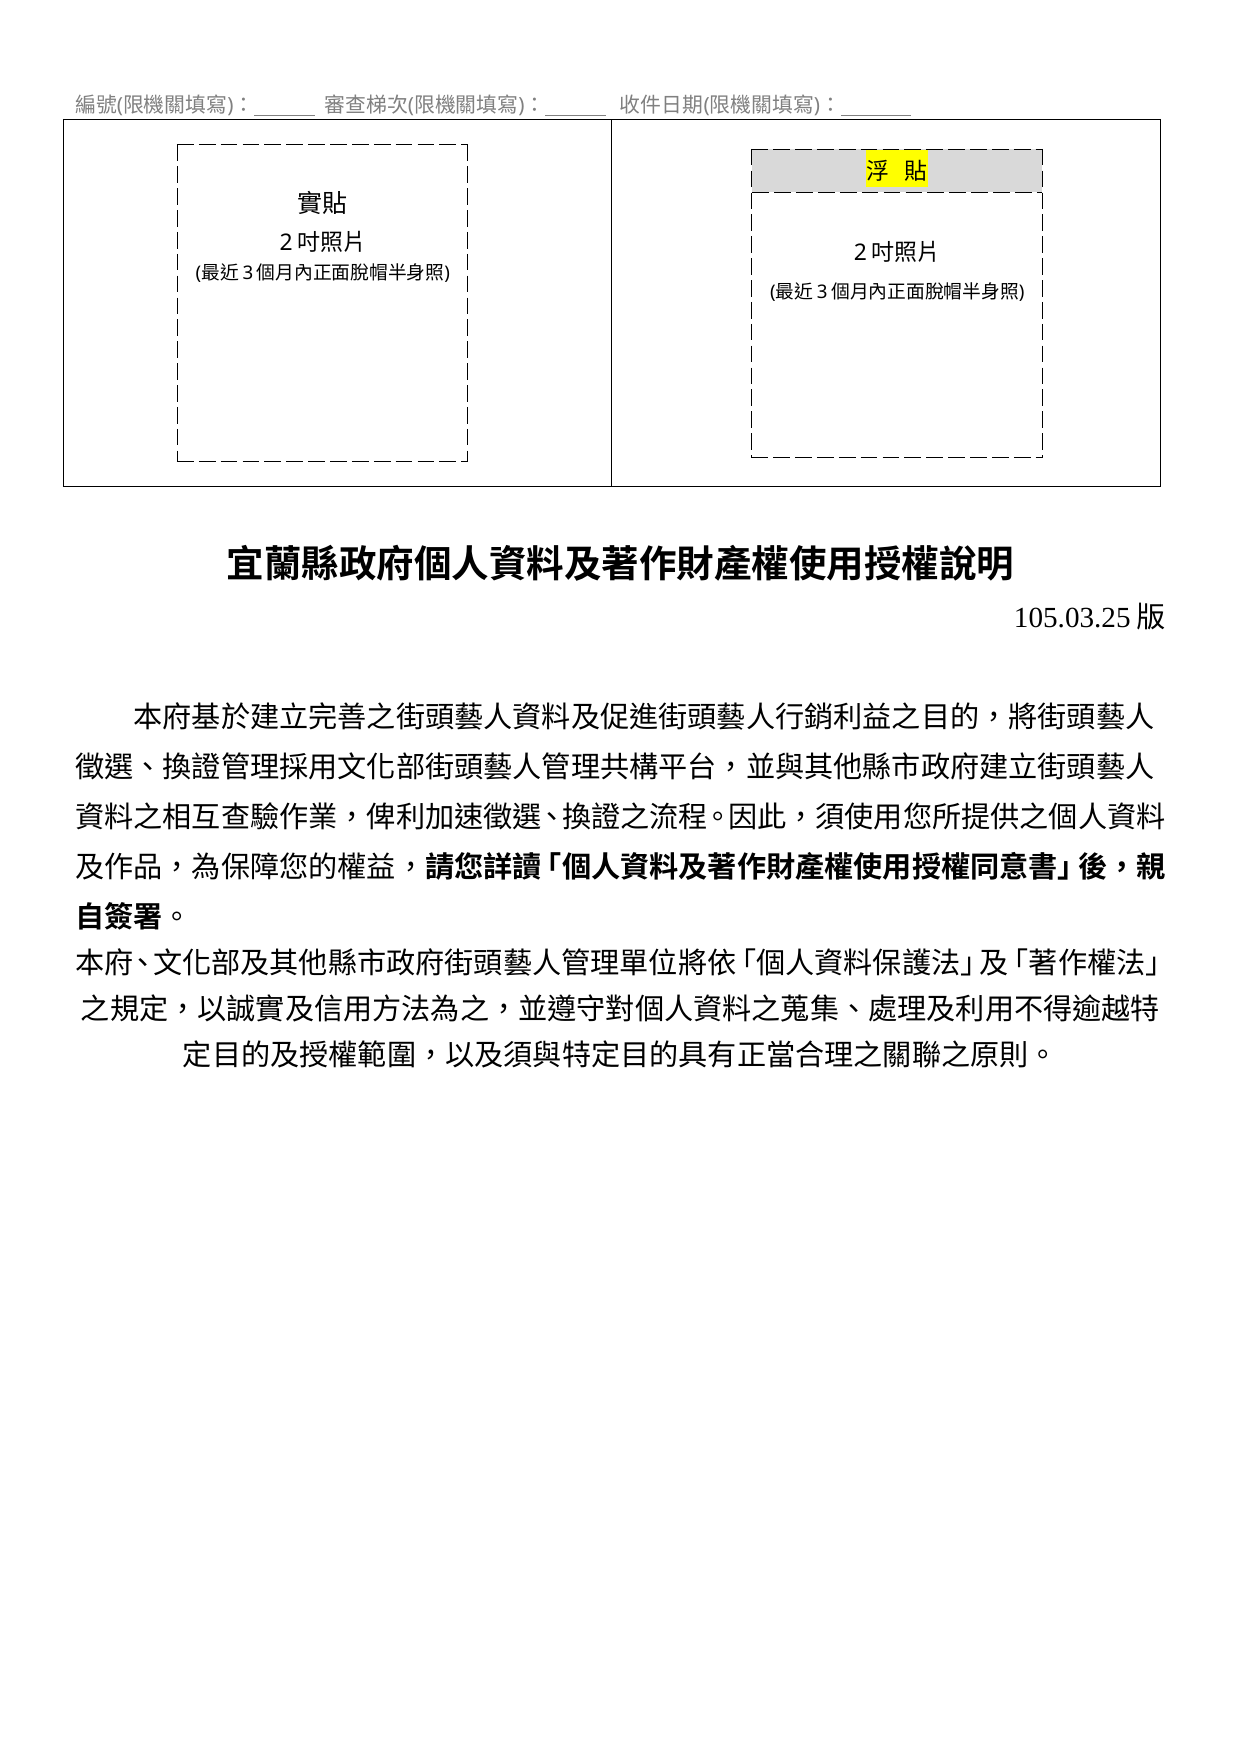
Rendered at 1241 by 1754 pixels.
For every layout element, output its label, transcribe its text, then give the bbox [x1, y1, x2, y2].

table_cell 2吋照片 (最近3個月內正面脫帽半身照) [752, 192, 1042, 457]
text 105.03.25版 [75, 587, 1165, 637]
text 本府基於建立完善之街頭藝人資料及促進街頭藝人行銷利益之目的，將街頭藝人徵選、換證管理採用文化部街頭藝人管理共構平台，並與其他縣市政府建立街頭藝人資料之相互查驗作業，俾利加速徵選、換證之流程。因此，須使用您所提供之個人資料及作品，為保障您的權益，請您詳讀「個人資料及著作財產權使用授權同意書」後，親自簽署。 [75, 687, 1165, 937]
table_cell [612, 120, 1160, 486]
table_header 實貼 2吋照片 (最近3個月內正面脫帽半身照) [178, 144, 468, 461]
table_cell [64, 120, 611, 486]
text 宜蘭縣政府個人資料及著作財產權使用授權說明 [75, 537, 1165, 587]
text 本府、文化部及其他縣市政府街頭藝人管理單位將依「個人資料保護法」及「著作權法」之規定，以誠實及信用方法為之，並遵守對個人資料之蒐集、處理及利用不得逾越特定目的及授權範圍，以及須與特定目的具有正當合理之關聯之原則。 [75, 937, 1165, 1074]
table_header 浮 貼 [752, 149, 1042, 192]
